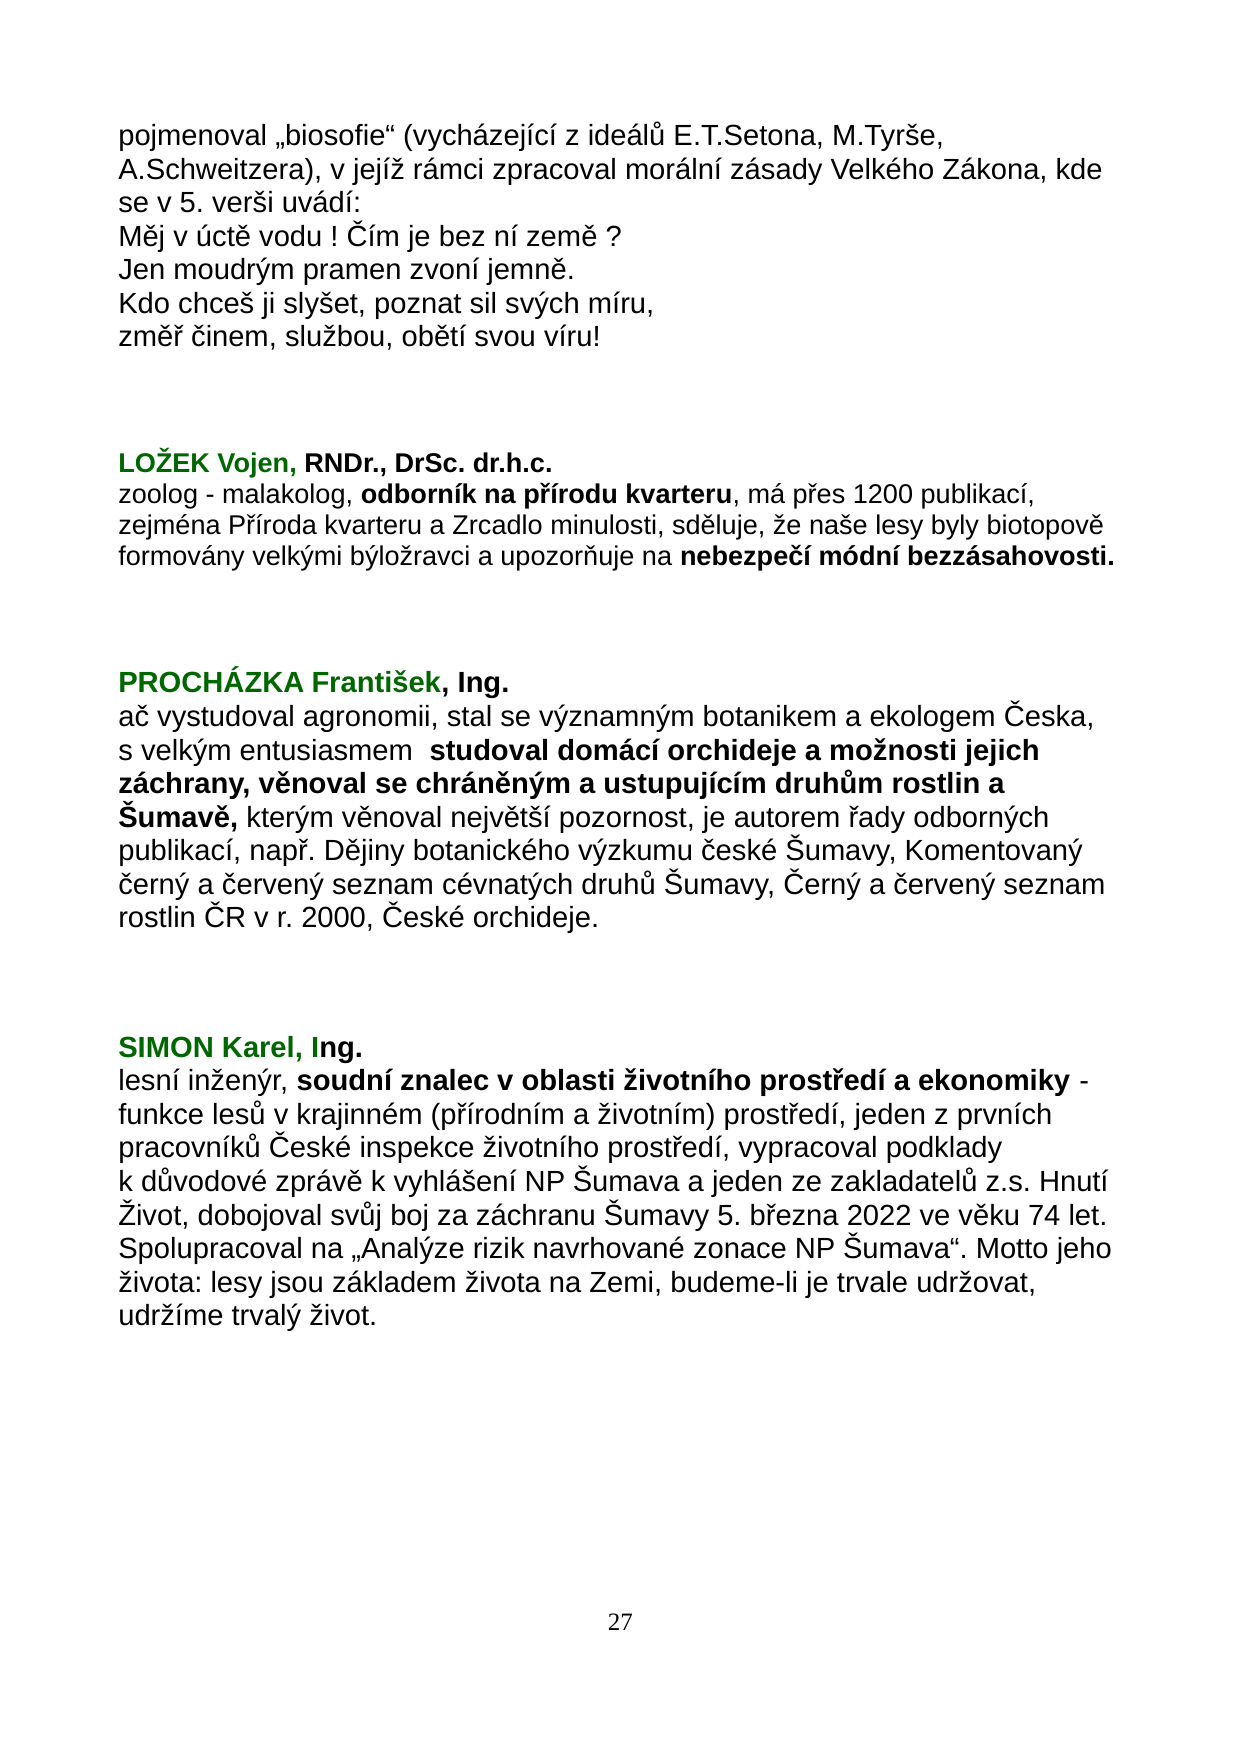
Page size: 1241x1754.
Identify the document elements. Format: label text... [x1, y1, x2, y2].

text SIMON Karel, Ing. [118, 1030, 1122, 1063]
text změř činem, službou, obětí svou víru! [118, 319, 1122, 353]
text LOŽEK Vojen, RNDr., DrSc. dr.h.c. [118, 447, 1122, 478]
text Měj v úctě vodu ! Čím je bez ní země ? [118, 219, 1122, 252]
text ač vystudoval agronomii, stal se významným botanikem a ekologem Česka, s velkým entusiasmem studoval domácí orchideje a možnosti jejich záchrany, věnoval se chráněným a ustupujícím druhům rostlin a Šumavě, kterým věnoval největší pozornost, je autorem řady odborných publikací, např. Dějiny botanického výzkumu české Šumavy, Komentovaný černý a červený seznam cévnatých druhů Šumavy, Černý a červený seznam rostlin ČR v r. 2000, České orchideje. [118, 699, 1122, 934]
text pojmenoval „biosofie“ (vycházející z ideálů E.T.Setona, M.Tyrše, A.Schweitzera), v jejíž rámci zpracoval morální zásady Velkého Zákona, kde se v 5. verši uvádí: [118, 118, 1122, 219]
text Jen moudrým pramen zvoní jemně. [118, 252, 1122, 286]
text lesní inženýr, soudní znalec v oblasti životního prostředí a ekonomiky - funkce lesů v krajinném (přírodním a životním) prostředí, jeden z prvních pracovníků České inspekce životního prostředí, vypracoval podklady k důvodové zprávě k vyhlášení NP Šumava a jeden ze zakladatelů z.s. Hnutí Život, dobojoval svůj boj za záchranu Šumavy 5. března 2022 ve věku 74 let. Spolupracoval na „Analýze rizik navrhované zonace NP Šumava“. Motto jeho života: lesy jsou základem života na Zemi, budeme-li je trvale udržovat, udržíme trvalý život. [118, 1063, 1122, 1332]
text Kdo chceš ji slyšet, poznat sil svých míru, [118, 286, 1122, 319]
text PROCHÁZKA František, Ing. [118, 665, 1122, 699]
text zoolog - malakolog, odborník na přírodu kvarteru, má přes 1200 publikací, zejména Příroda kvarteru a Zrcadlo minulosti, sděluje, že naše lesy byly biotopově formovány velkými býložravci a upozorňuje na nebezpečí módní bezzásahovosti. [118, 478, 1122, 572]
